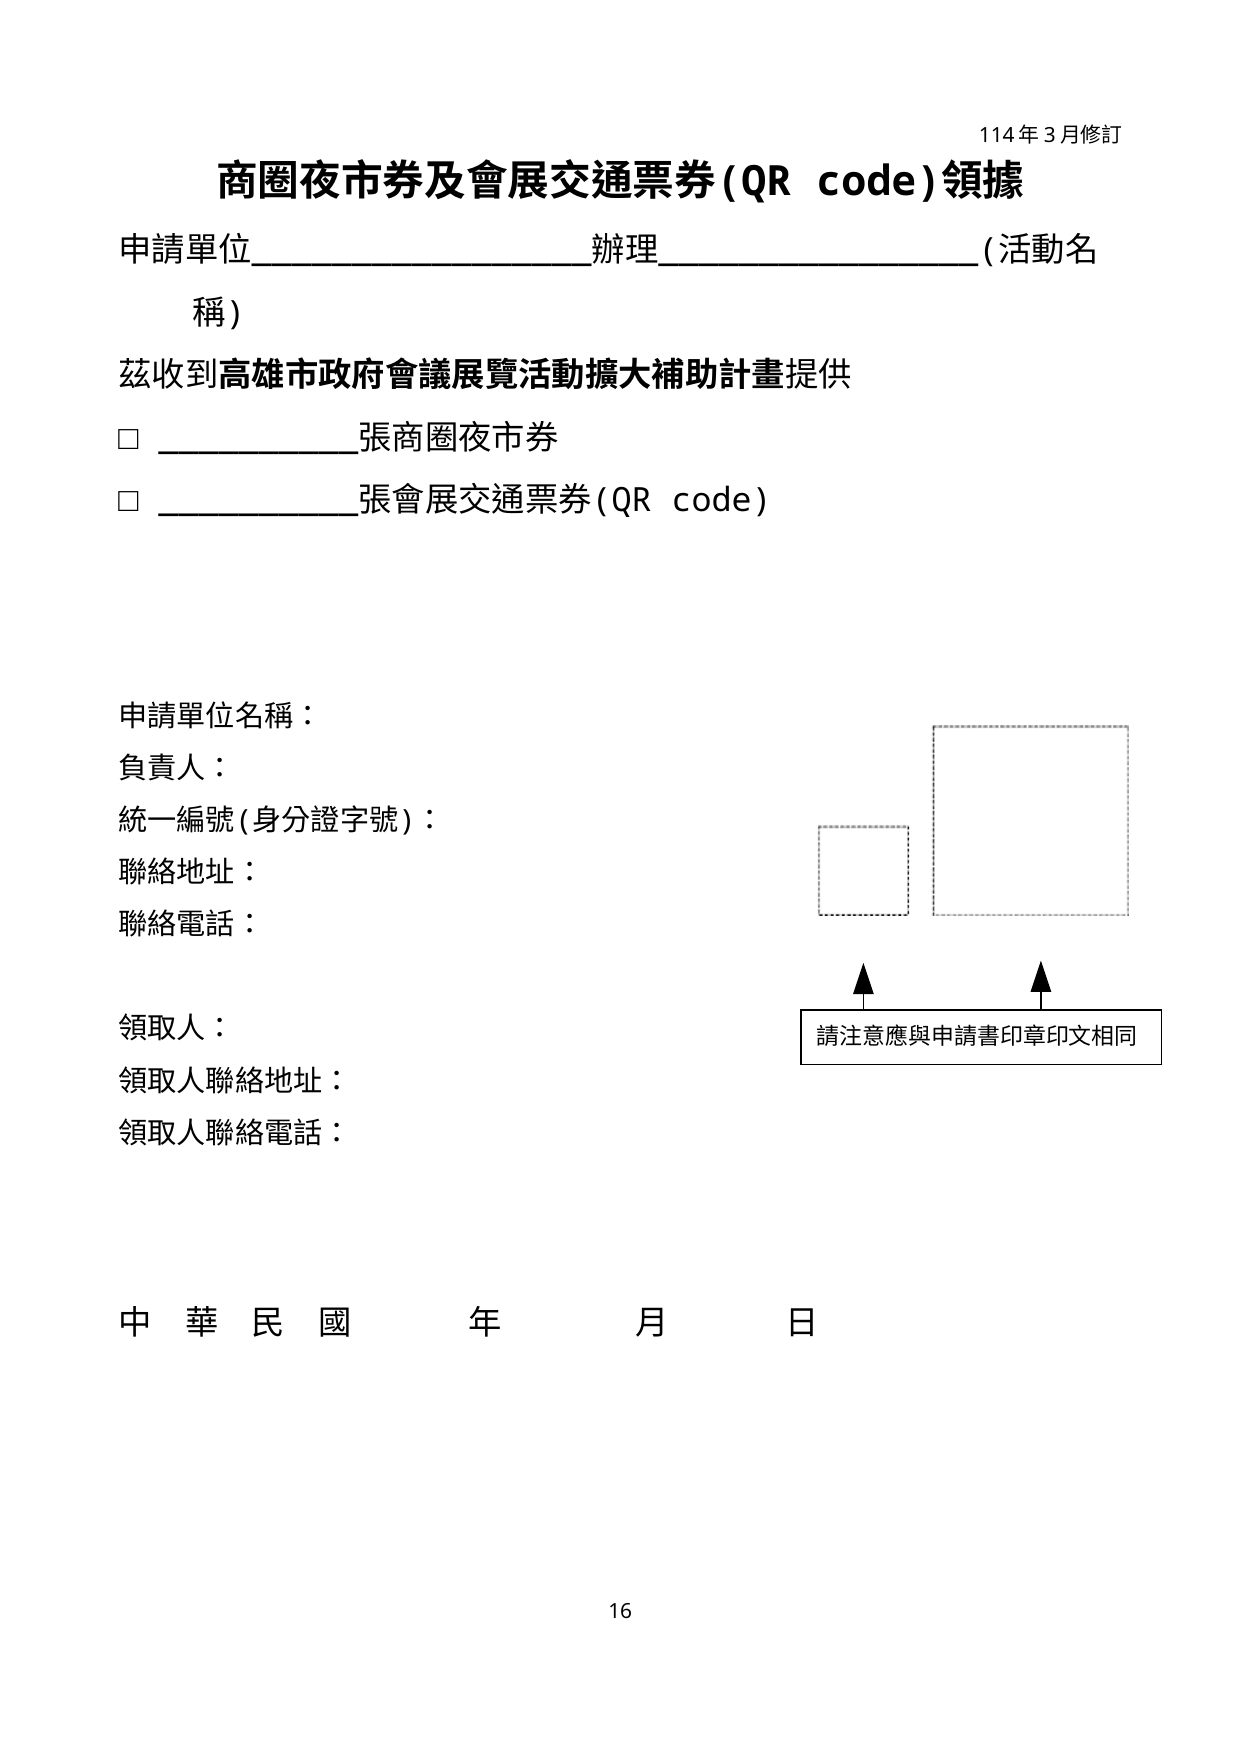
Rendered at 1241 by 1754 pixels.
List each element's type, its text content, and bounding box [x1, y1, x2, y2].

text 請注意應與申請書印章印文相同 [817, 1018, 1146, 1051]
text 領取人聯絡電話： [118, 1101, 1122, 1153]
text 茲收到高雄市政府會議展覽活動擴大補助計畫提供 [118, 331, 1122, 393]
text □ __________張商圈夜市券 [118, 393, 1122, 456]
text 領取人： [864, 997, 1040, 1009]
text 聯絡地址： [118, 841, 817, 893]
text 領取人： [1042, 997, 1122, 1009]
text 申請單位名稱： [118, 685, 1122, 737]
text 申請單位_________________辦理________________(活動名稱) [118, 206, 1122, 331]
text 領取人聯絡地址： [118, 1049, 1122, 1101]
text □ __________張會展交通票券(QR code) [118, 456, 1122, 518]
text 統一編號(身分證字號)： [118, 789, 931, 841]
text 中 華 民 國 年 月 日 [118, 1278, 1122, 1341]
text 領取人： [118, 997, 863, 1049]
text 負責人： [118, 737, 931, 789]
text 領取人： [802, 1011, 1161, 1064]
text 商圈夜市券及會展交通票券(QR code)領據 [118, 153, 1122, 206]
text 聯絡電話： [118, 893, 1122, 945]
text [910, 841, 931, 893]
